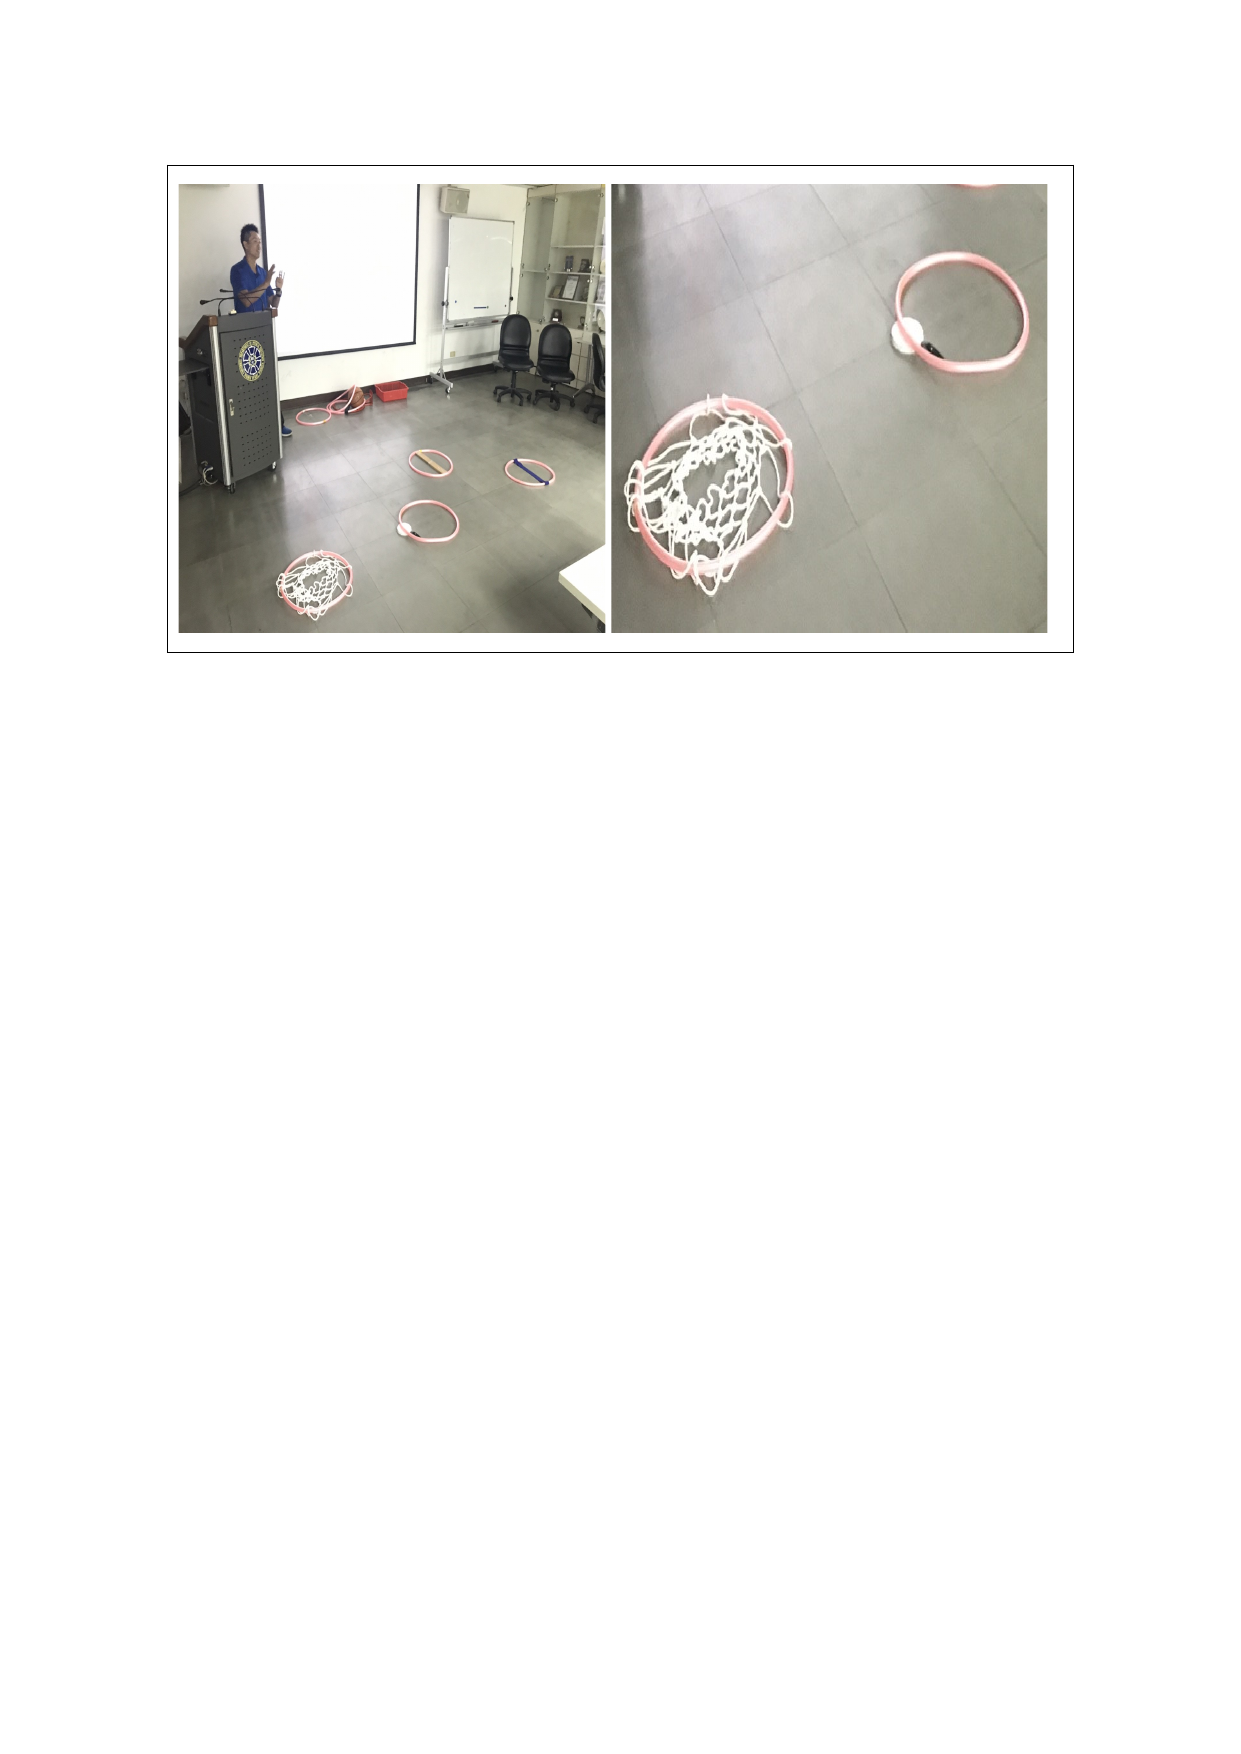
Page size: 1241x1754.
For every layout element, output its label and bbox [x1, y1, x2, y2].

table_cell [168, 166, 1073, 652]
picture [611, 184, 1048, 633]
picture [178, 184, 606, 633]
